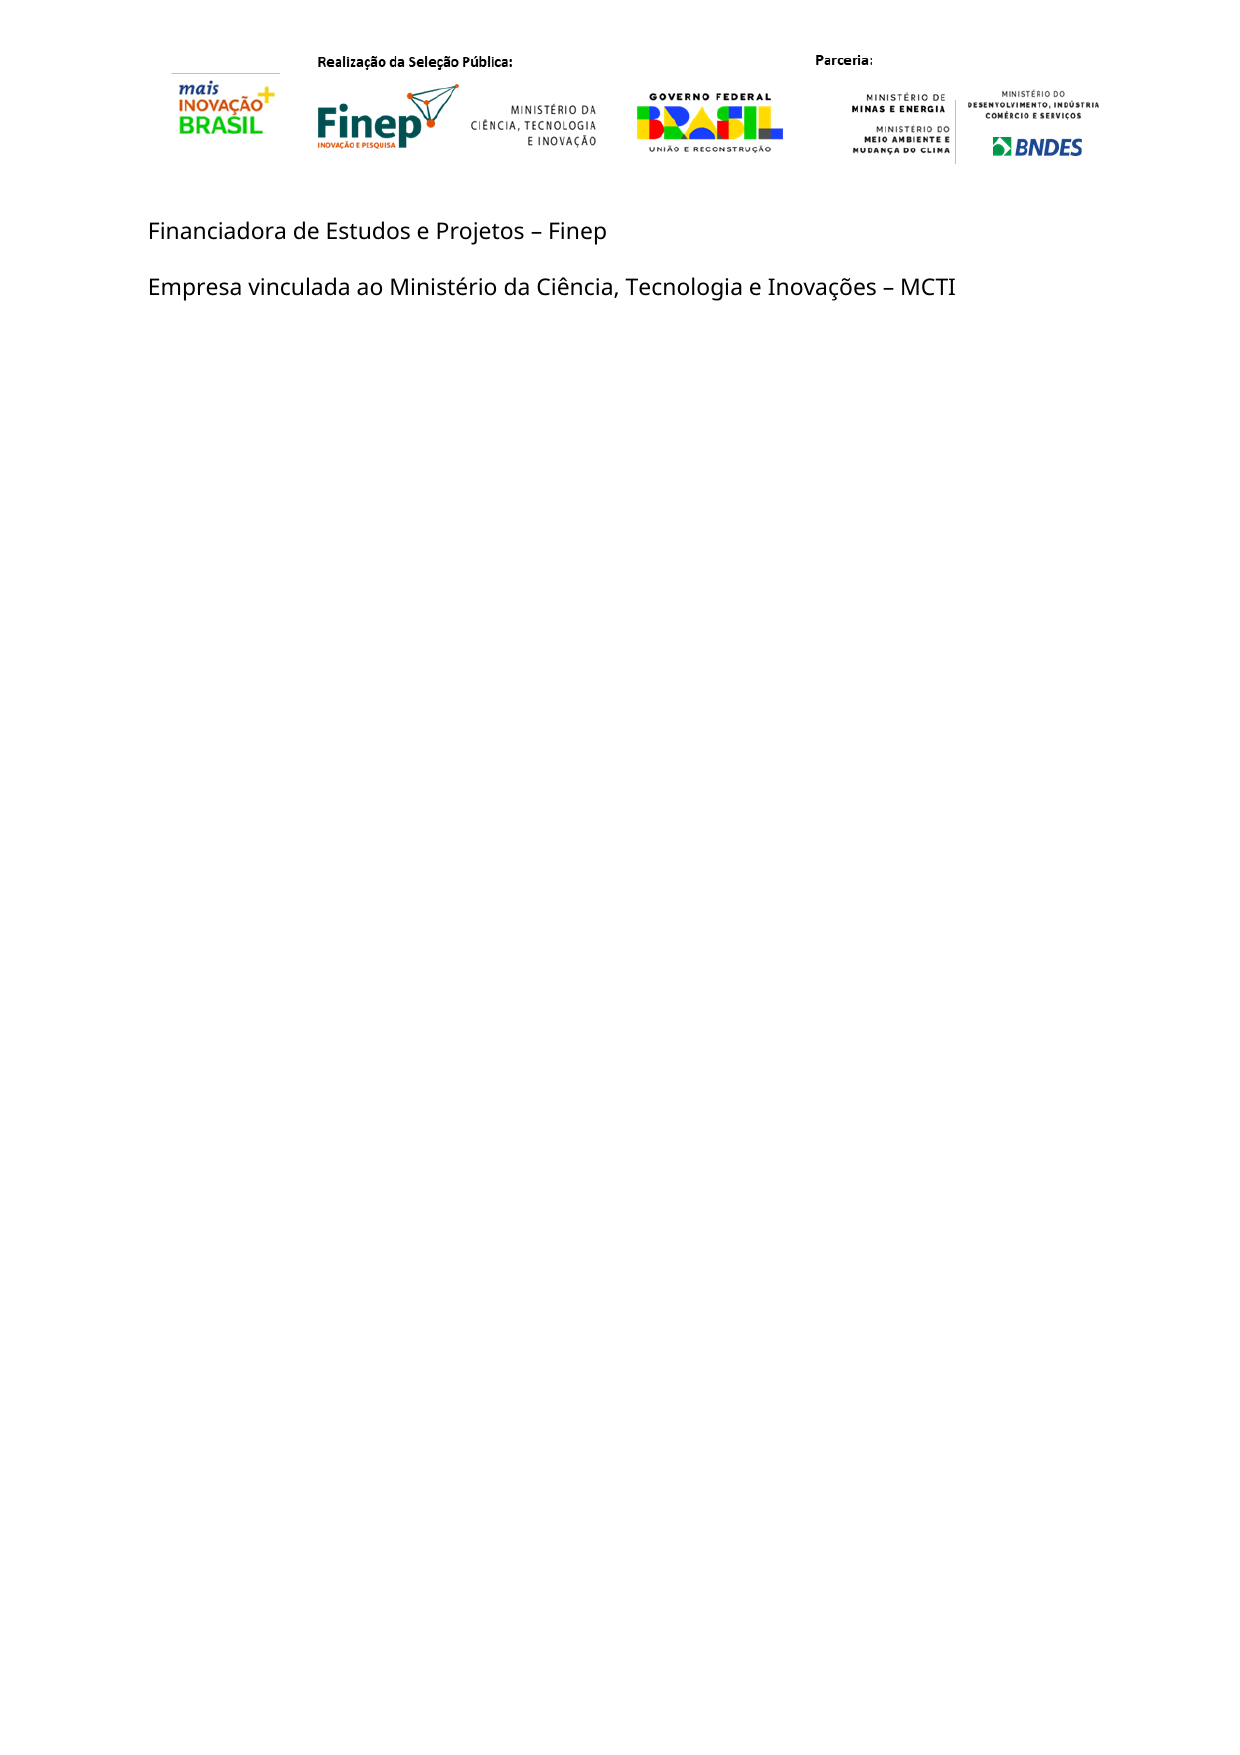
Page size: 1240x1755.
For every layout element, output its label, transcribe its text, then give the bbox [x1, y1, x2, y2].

text Empresa vinculada ao Ministério da Ciência, Tecnologia e Inovações – MCTI [148, 271, 1110, 302]
text Financiadora de Estudos e Projetos – Finep [148, 215, 1110, 246]
